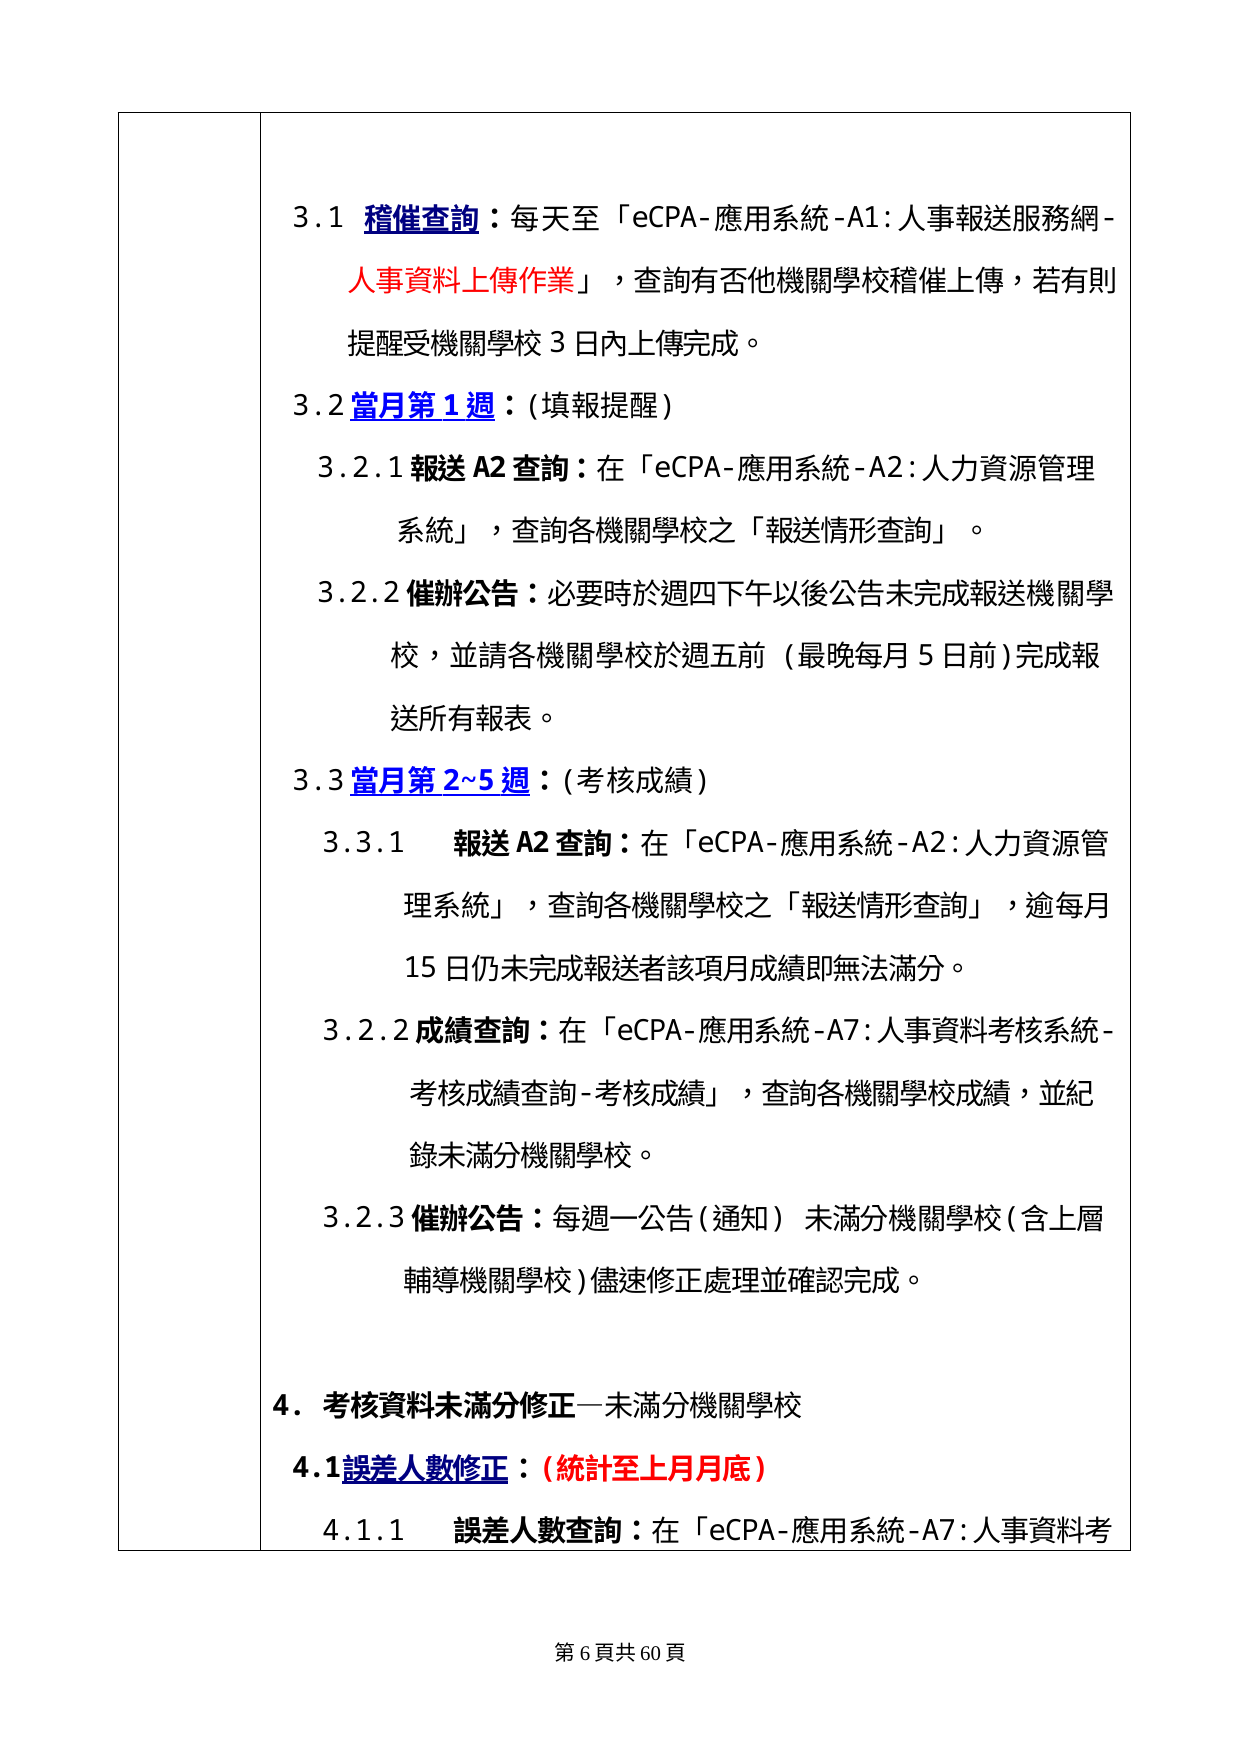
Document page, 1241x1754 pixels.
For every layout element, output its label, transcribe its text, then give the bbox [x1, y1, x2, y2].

table_cell [119, 113, 260, 1550]
table_cell 3.1 稽催查詢：每天至「eCPA-應用系統-A1:人事報送服務網-人事資料上傳作業」，查詢有否他機關學校稽催上傳，若有則提醒受機關學校3日內上傳完成。 3.2當月第1週：(填報提醒) 3.2.1報送A2查詢：在「eCPA-應用系統-A2:人力資源管理系統」，查詢各機關學校之「報送情形查詢」。 3.2.2催辦公告：必要時於週四下午以後公告未完成報送機關學校，並請各機關學校於週五前 (最晚每月5日前)完成報送所有報表。 3.3當月第2~5週：(考核成績) 3.3.1 報送A2查詢：在「eCPA-應用系統-A2:人力資源管理系統」，查詢各機關學校之「報送情形查詢」，逾每月15日仍未完成報送者該項月成績即無法滿分。 3.2.2成績查詢：在「eCPA-應用系統-A7:人事資料考核系統-考核成績查詢-考核成績」，查詢各機關學校成績，並紀錄未滿分機關學校。 3.2.3催辦公告：每週一公告(通知) 未滿分機關學校(含上層輔導機關學校)儘速修正處理並確認完成。 4. 考核資料未滿分修正—未滿分機關學校 4.1 誤差人數修正：(統計至上月月底) 4.1.1 誤差人數查詢：在「eCPA-應用系統-A7:人事資料考 [261, 113, 1130, 1550]
